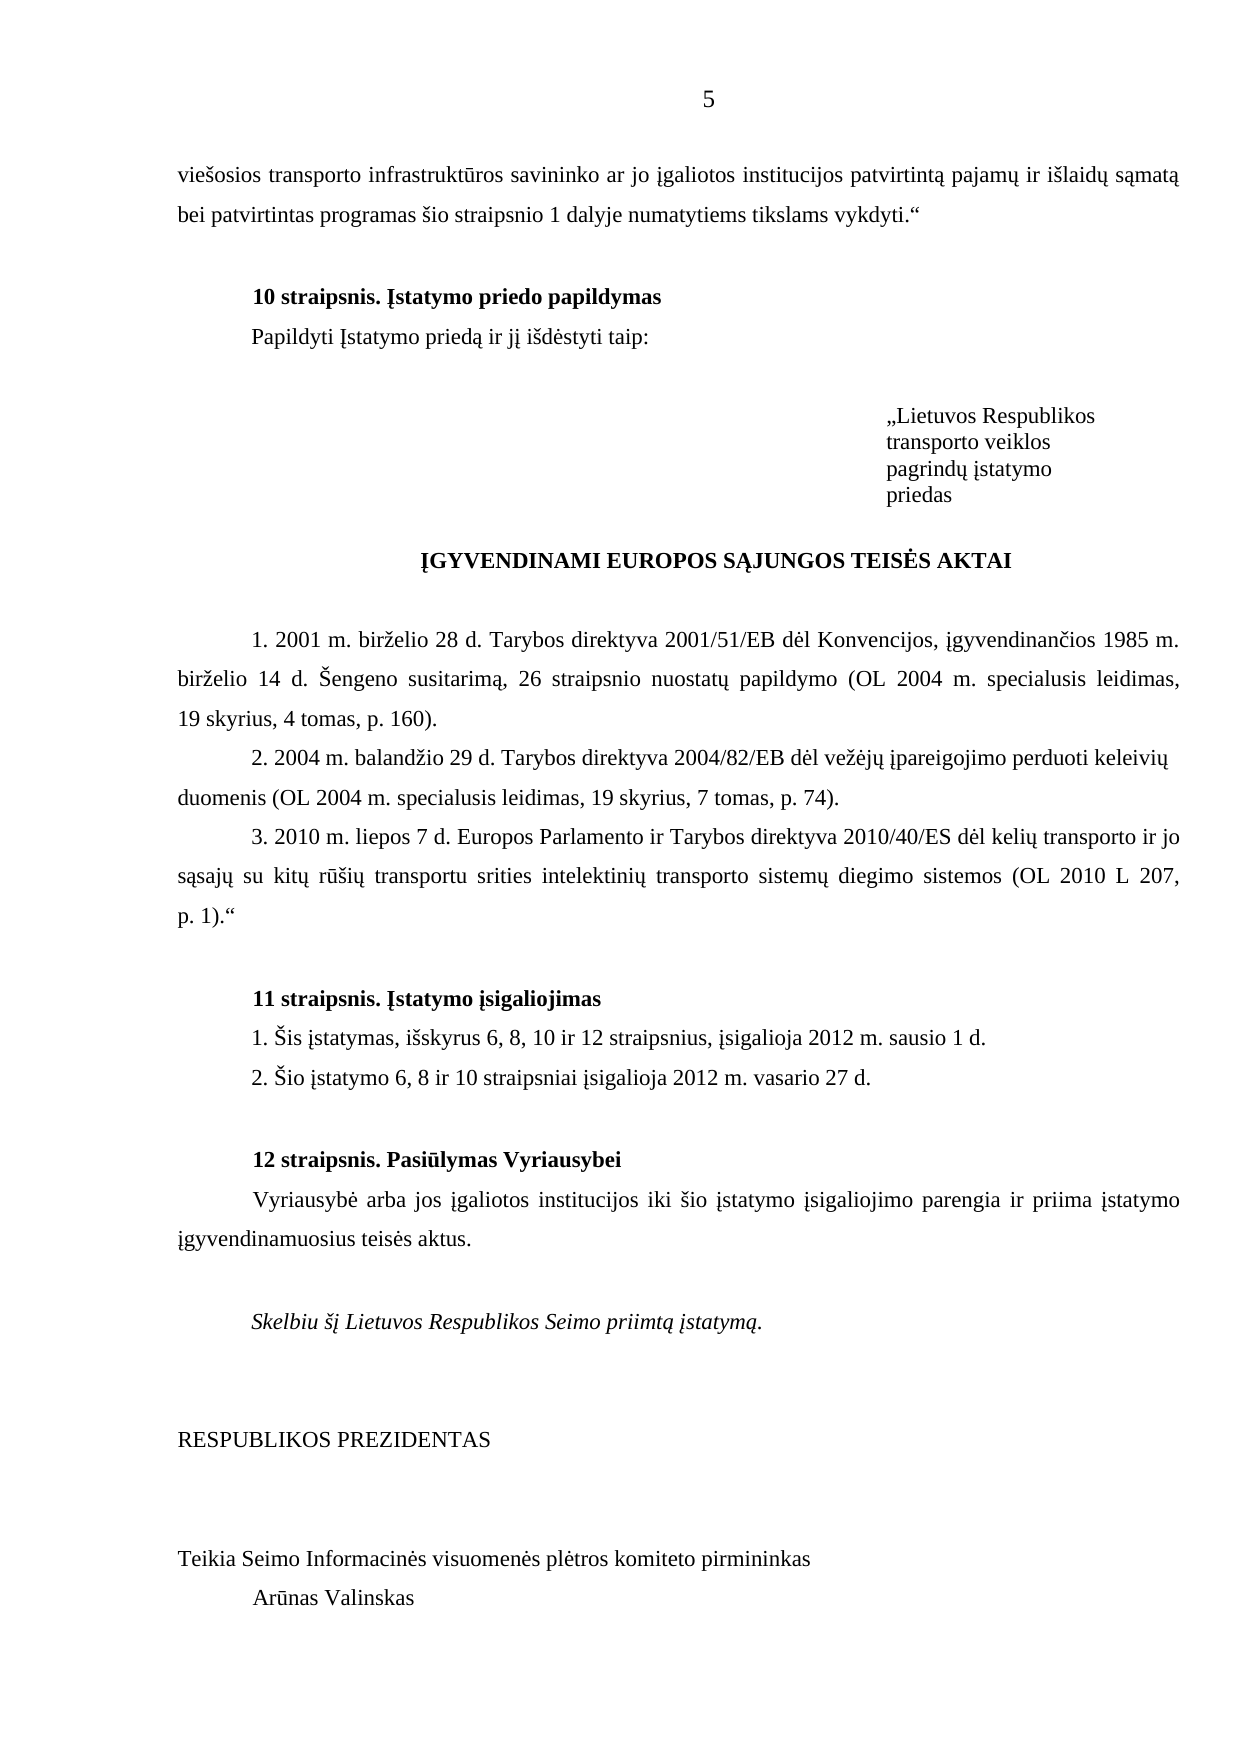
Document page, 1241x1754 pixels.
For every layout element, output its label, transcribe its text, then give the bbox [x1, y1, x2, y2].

text Vyriausybė arba jos įgaliotos institucijos iki šio įstatymo įsigaliojimo parengia ir priima įstatymo įgyvendinamuosius teisės aktus. [177, 1186, 1181, 1252]
text Teikia Seimo Informacinės visuomenės plėtros komiteto pirmininkas [177, 1545, 1181, 1571]
text 10 straipsnis. Įstatymo priedo papildymas [177, 283, 1181, 310]
text Papildyti Įstatymo priedą ir jį išdėstyti taip: [177, 323, 1181, 349]
text priedas [177, 481, 1181, 507]
text 2. 2004 m. balandžio 29 d. Tarybos direktyva 2004/82/EB dėl vežėjų įpareigojimo perduoti keleivių duomenis (OL 2004 m. specialusis leidimas, 19 skyrius, 7 tomas, p. 74). [177, 744, 1181, 810]
text 11 straipsnis. Įstatymo įsigaliojimas [177, 985, 1181, 1011]
text Skelbiu šį Lietuvos Respublikos Seimo priimtą įstatymą. [177, 1308, 1181, 1334]
text transporto veiklos [177, 428, 1181, 454]
text „Lietuvos Respublikos [177, 402, 1181, 428]
text pagrindų įstatymo [177, 454, 1181, 481]
text 1. Šis įstatymas, išskyrus 6, 8, 10 ir 12 straipsnius, įsigalioja 2012 m. sausio 1 d. [177, 1024, 1181, 1051]
text 3. 2010 m. liepos 7 d. Europos Parlamento ir Tarybos direktyva 2010/40/ES dėl kelių transporto ir jo sąsajų su kitų rūšių transportu srities intelektinių transporto sistemų diegimo sistemos (OL 2010 L 207, p. 1).“ [177, 823, 1181, 928]
text 1. 2001 m. birželio 28 d. Tarybos direktyva 2001/51/EB dėl Konvencijos, įgyvendinančios 1985 m. birželio 14 d. Šengeno susitarimą, 26 straipsnio nuostatų papildymo (OL 2004 m. specialusis leidimas, 19 skyrius, 4 tomas, p. 160). [177, 626, 1181, 731]
text ĮGYVENDINAMI EUROPOS SĄJUNGOS TEISĖS AKTAI [177, 547, 1181, 573]
text viešosios transporto infrastruktūros savininko ar jo įgaliotos institucijos patvirtintą pajamų ir išlaidų sąmatą bei patvirtintas programas šio straipsnio 1 dalyje numatytiems tikslams vykdyti.“ [177, 161, 1181, 227]
text Arūnas Valinskas [177, 1584, 1181, 1611]
text 12 straipsnis. Pasiūlymas Vyriausybei [177, 1146, 1181, 1173]
text RESPUBLIKOS PREZIDENTAS [177, 1426, 1181, 1453]
text 2. Šio įstatymo 6, 8 ir 10 straipsniai įsigalioja 2012 m. vasario 27 d. [177, 1064, 1181, 1090]
